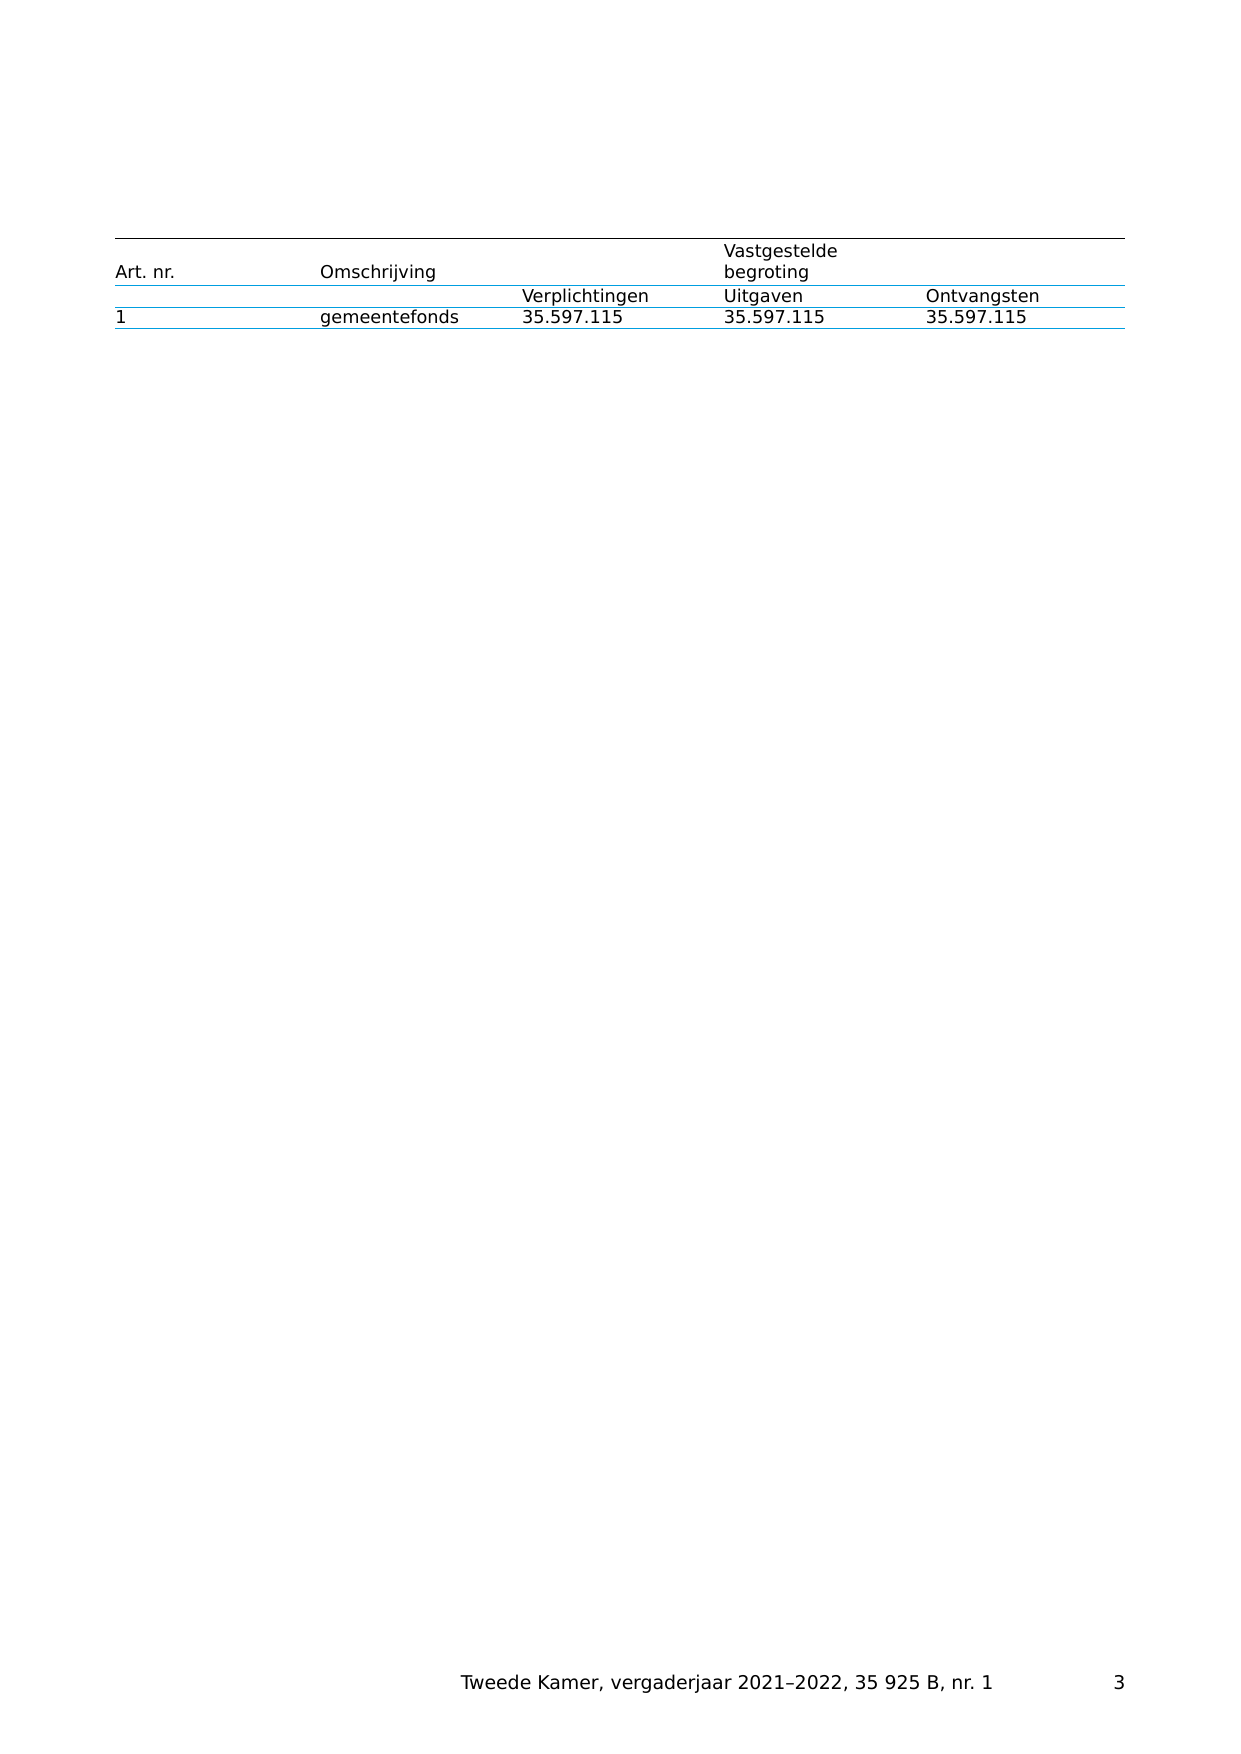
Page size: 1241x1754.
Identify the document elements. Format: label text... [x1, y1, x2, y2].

table_cell 35.597.115 [519, 308, 721, 328]
table_cell Ontvangsten [923, 286, 1125, 306]
table_cell [519, 239, 721, 285]
table_cell 35.597.115 [721, 308, 923, 328]
table_cell Vastgestelde begroting [721, 239, 923, 285]
table_cell gemeentefonds [317, 308, 519, 328]
table_cell [923, 239, 1125, 285]
table_cell Art. nr. [115, 239, 317, 285]
table_cell [115, 286, 317, 306]
table_cell Omschrijving [317, 239, 519, 285]
table_cell 1 [115, 308, 317, 328]
table_cell [317, 286, 519, 306]
table_header Vastgestelde begrotingsstaat van het gemeentefonds (B) voor het jaar 2022 (bedragen x € 1.000) [115, 213, 1125, 238]
table_cell 35.597.115 [923, 308, 1125, 328]
table_cell Verplichtingen [519, 286, 721, 306]
table_cell Uitgaven [721, 286, 923, 306]
